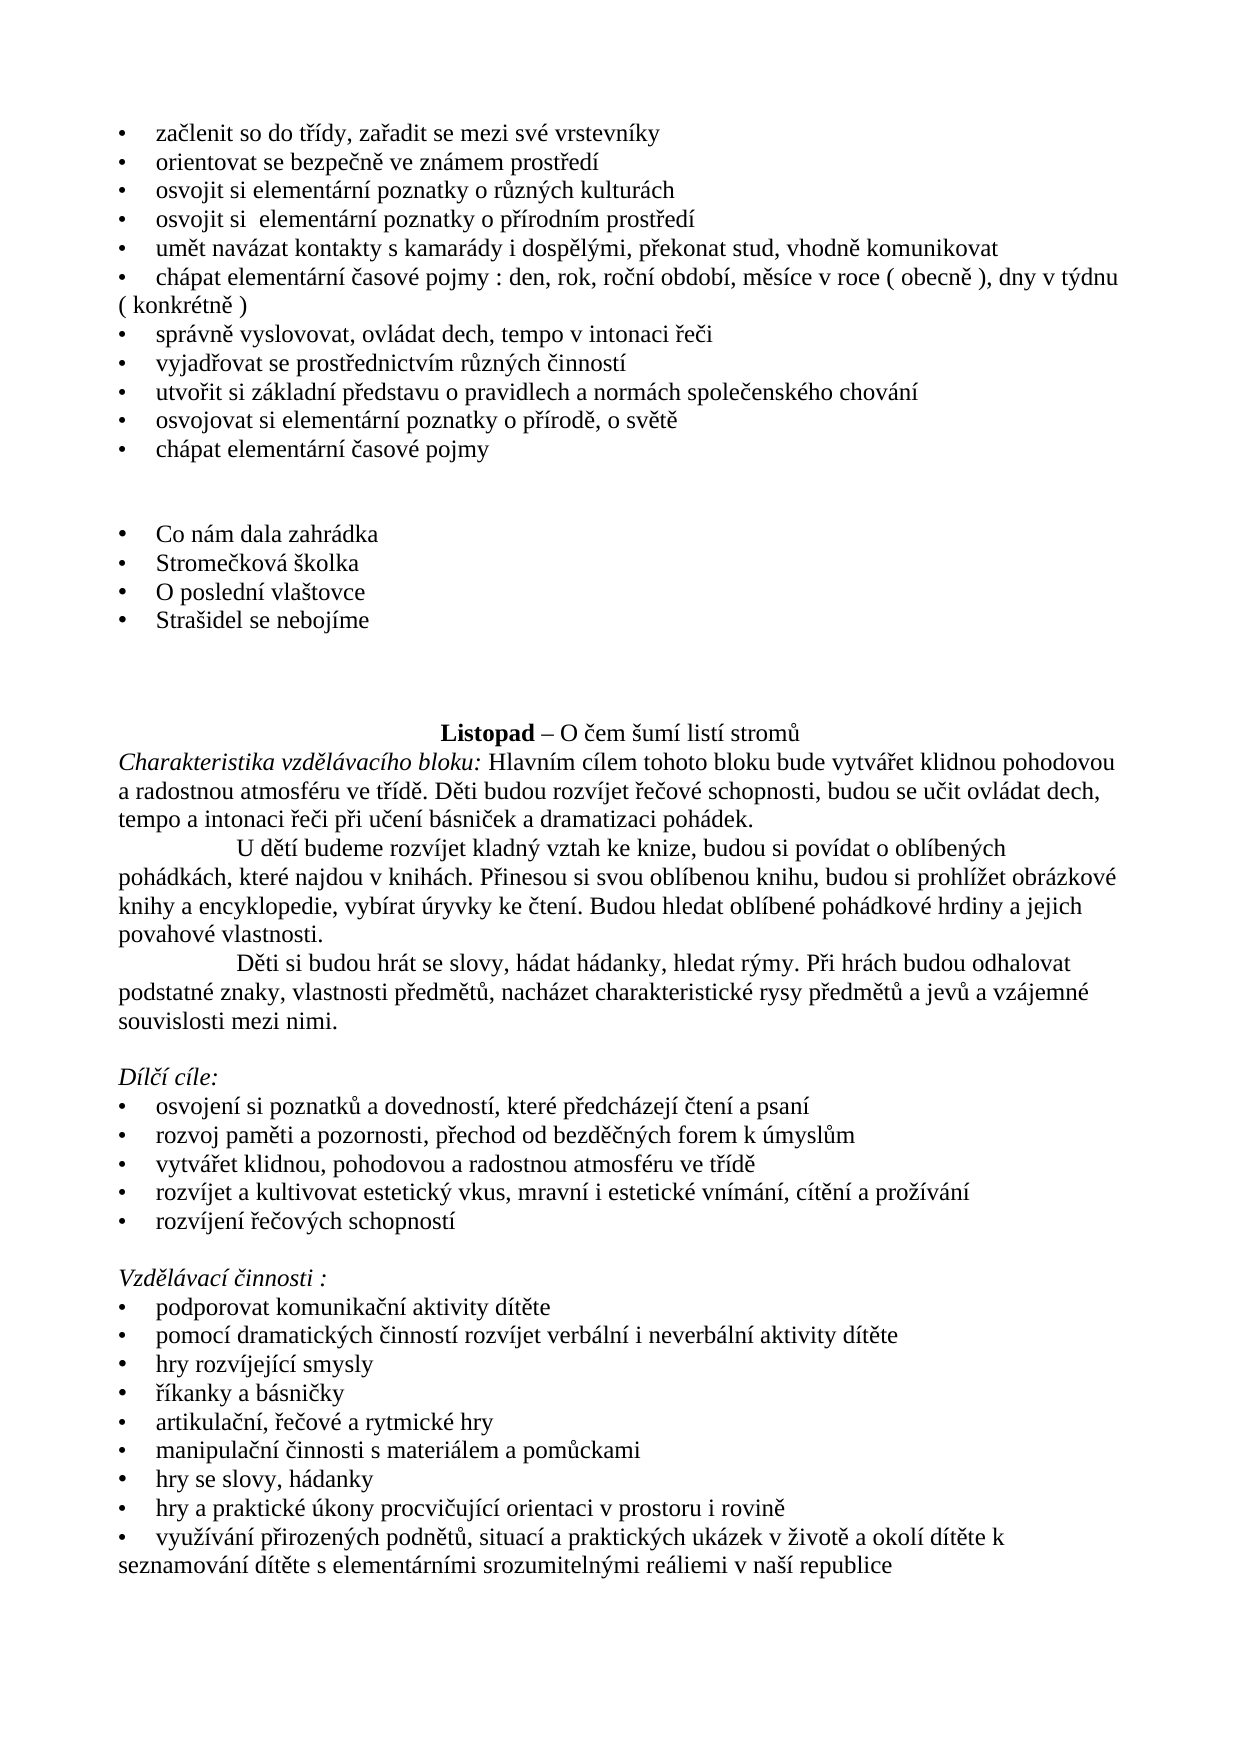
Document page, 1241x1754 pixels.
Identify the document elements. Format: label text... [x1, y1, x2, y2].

list Strašidel se nebojíme [81, 605, 1122, 634]
list rozvoj paměti a pozornosti, přechod od bezděčných forem k úmyslům [81, 1120, 1122, 1149]
list Co nám dala zahrádka [81, 519, 1122, 548]
list manipulační činnosti s materiálem a pomůckami [81, 1436, 1122, 1464]
list chápat elementární časové pojmy [81, 434, 1122, 463]
list chápat elementární časové pojmy : den, rok, roční období, měsíce v roce ( obecně ), dny v týdnu ( konkrétně ) [81, 262, 1122, 319]
list osvojovat si elementární poznatky o přírodě, o světě [81, 406, 1122, 434]
list vyjadřovat se prostřednictvím různých činností [81, 348, 1122, 377]
text Děti si budou hrát se slovy, hádat hádanky, hledat rýmy. Při hrách budou odhalovat podstatné znaky, vlastnosti předmětů, nacházet charakteristické rysy předmětů a jevů a vzájemné souvislosti mezi nimi. [118, 948, 1122, 1034]
text Vzdělávací činnosti : [118, 1263, 1122, 1292]
list orientovat se bezpečně ve známem prostředí [81, 147, 1122, 176]
text Listopad – O čem šumí listí stromů [118, 718, 1122, 747]
list podporovat komunikační aktivity dítěte [81, 1292, 1122, 1321]
list rozvíjet a kultivovat estetický vkus, mravní i estetické vnímání, cítění a prožívání [81, 1177, 1122, 1206]
list využívání přirozených podnětů, situací a praktických ukázek v životě a okolí dítěte k seznamování dítěte s elementárními srozumitelnými reáliemi v naší republice [81, 1522, 1122, 1579]
list hry a praktické úkony procvičující orientaci v prostoru i rovině [81, 1493, 1122, 1522]
list osvojit si elementární poznatky o přírodním prostředí [81, 204, 1122, 233]
list hry rozvíjející smysly [81, 1349, 1122, 1378]
list umět navázat kontakty s kamarády i dospělými, překonat stud, vhodně komunikovat [81, 233, 1122, 262]
list hry se slovy, hádanky [81, 1464, 1122, 1493]
list správně vyslovovat, ovládat dech, tempo v intonaci řeči [81, 319, 1122, 348]
list osvojit si elementární poznatky o různých kulturách [81, 176, 1122, 204]
list O poslední vlaštovce [81, 577, 1122, 605]
list začlenit so do třídy, zařadit se mezi své vrstevníky [81, 118, 1122, 147]
list utvořit si základní představu o pravidlech a normách společenského chování [81, 377, 1122, 406]
list pomocí dramatických činností rozvíjet verbální i neverbální aktivity dítěte [81, 1321, 1122, 1349]
list artikulační, řečové a rytmické hry [81, 1407, 1122, 1436]
list rozvíjení řečových schopností [81, 1206, 1122, 1235]
text U dětí budeme rozvíjet kladný vztah ke knize, budou si povídat o oblíbených pohádkách, které najdou v knihách. Přinesou si svou oblíbenou knihu, budou si prohlížet obrázkové knihy a encyklopedie, vybírat úryvky ke čtení. Budou hledat oblíbené pohádkové hrdiny a jejich povahové vlastnosti. [118, 833, 1122, 948]
list říkanky a básničky [81, 1378, 1122, 1407]
list Stromečková školka [81, 548, 1122, 577]
text Charakteristika vzdělávacího bloku: Hlavním cílem tohoto bloku bude vytvářet klidnou pohodovou a radostnou atmosféru ve třídě. Děti budou rozvíjet řečové schopnosti, budou se učit ovládat dech, tempo a intonaci řeči při učení básniček a dramatizaci pohádek. [118, 747, 1122, 833]
text Dílčí cíle: [118, 1062, 1122, 1091]
list vytvářet klidnou, pohodovou a radostnou atmosféru ve třídě [81, 1149, 1122, 1177]
list osvojení si poznatků a dovedností, které předcházejí čtení a psaní [81, 1091, 1122, 1120]
